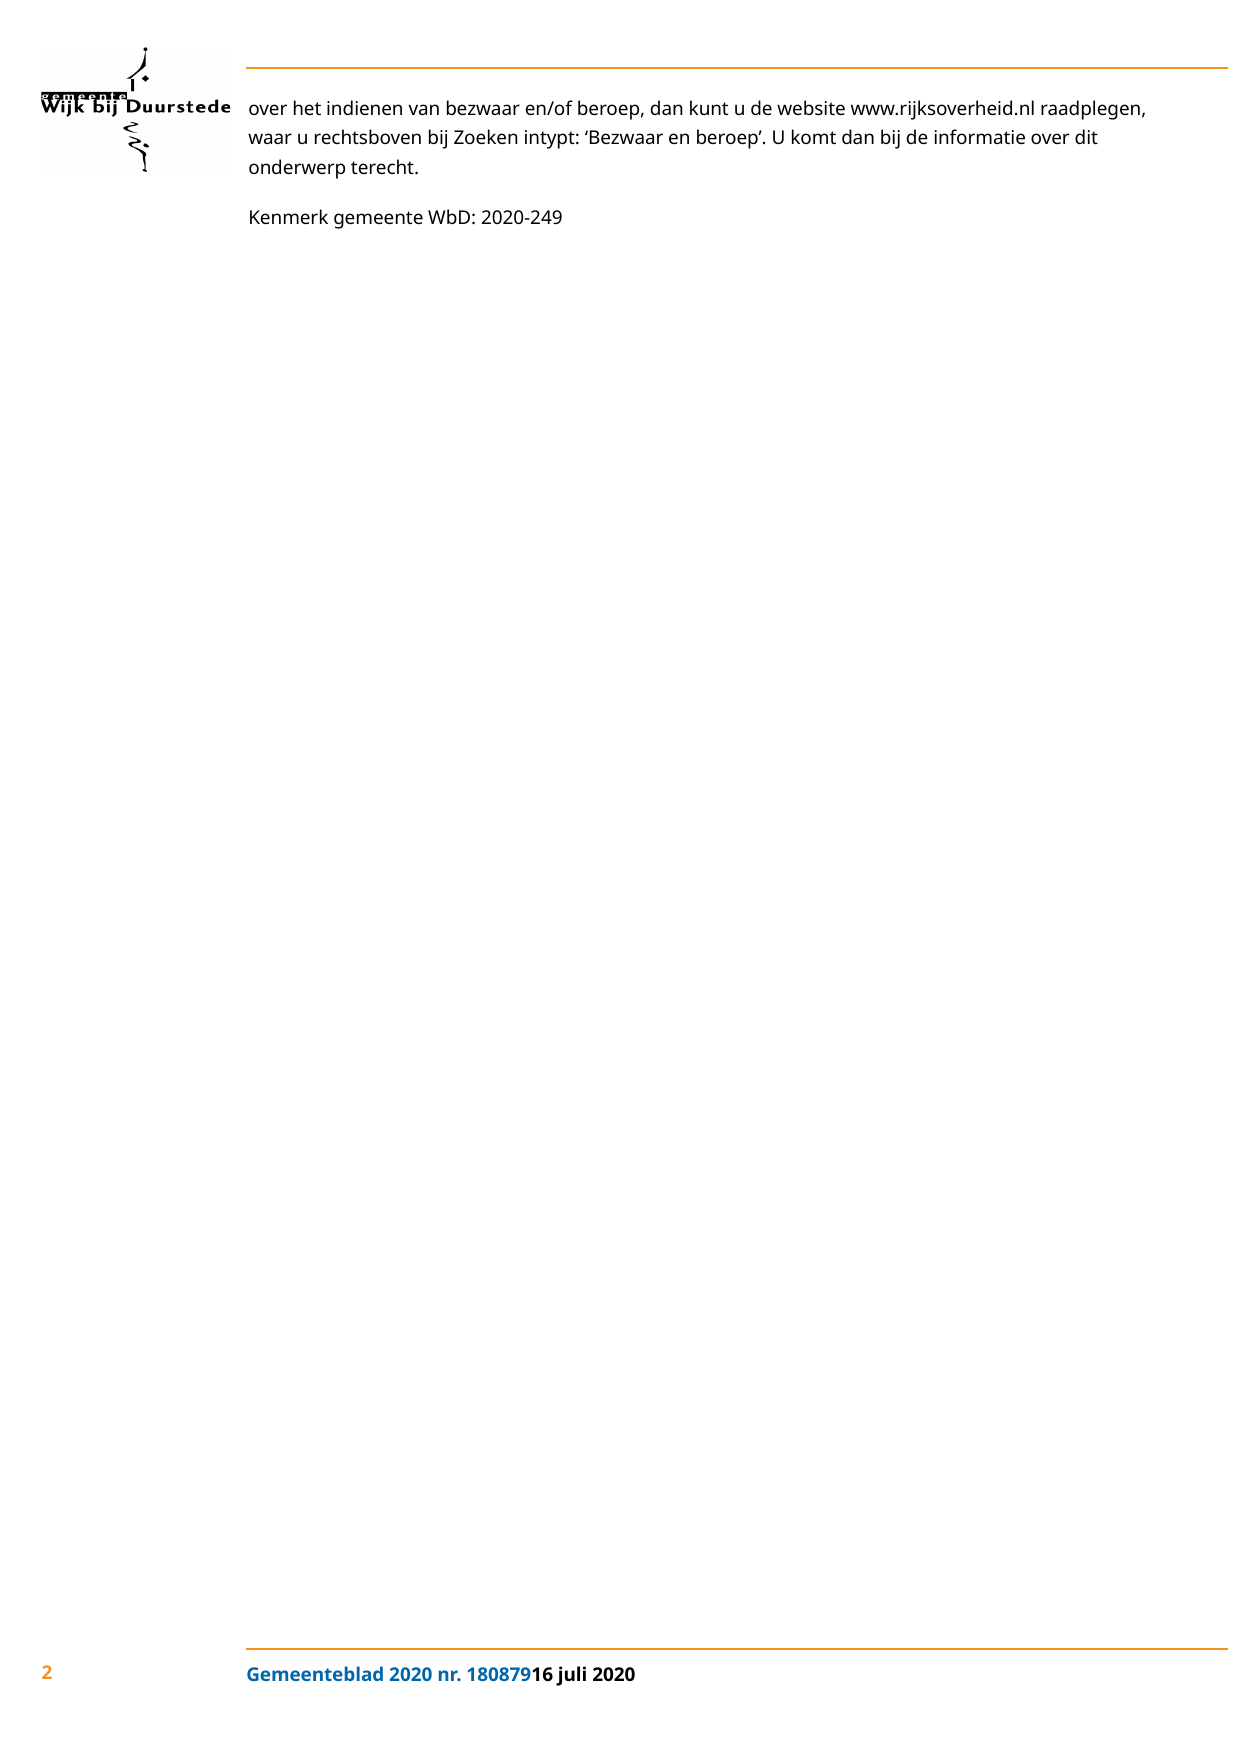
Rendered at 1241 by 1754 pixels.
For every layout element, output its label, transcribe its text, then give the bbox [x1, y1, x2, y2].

text over het indienen van bezwaar en/of beroep, dan kunt u de website www.rijksoverheid.nl raadplegen, waar u rechtsboven bij Zoeken intypt: ‘Bezwaar en beroep’. U komt dan bij de informatie over dit onderwerp terecht. [248, 95, 1152, 180]
text Kenmerk gemeente WbD: 2020-249 [248, 204, 1152, 230]
picture [41, 47, 231, 172]
